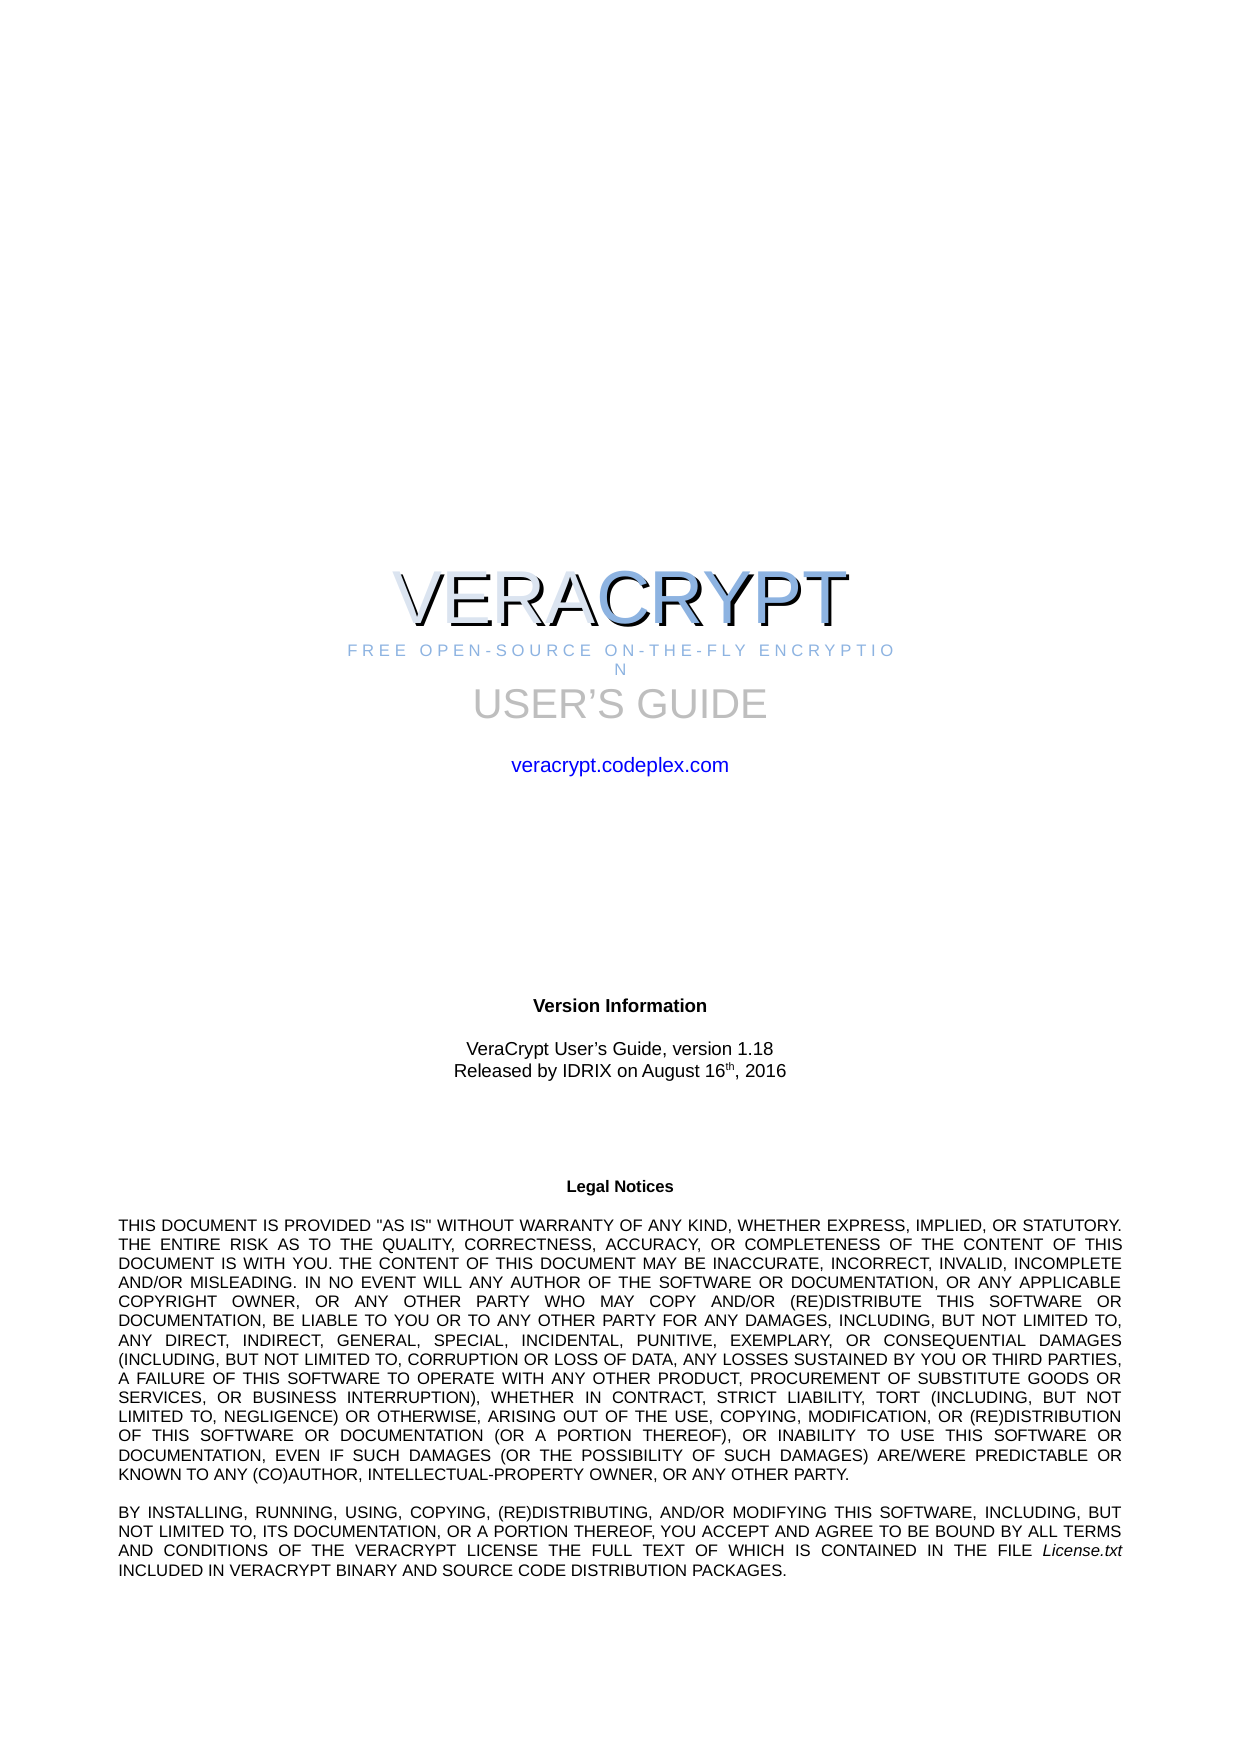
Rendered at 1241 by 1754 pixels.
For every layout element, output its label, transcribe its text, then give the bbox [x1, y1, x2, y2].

text THIS DOCUMENT IS PROVIDED "AS IS" WITHOUT WARRANTY OF ANY KIND, WHETHER EXPRESS, IMPLIED, OR STATUTORY. THE ENTIRE RISK AS TO THE QUALITY, CORRECTNESS, ACCURACY, OR COMPLETENESS OF THE CONTENT OF THIS DOCUMENT IS WITH YOU. THE CONTENT OF THIS DOCUMENT MAY BE INACCURATE, INCORRECT, INVALID, INCOMPLETE AND/OR MISLEADING. IN NO EVENT WILL ANY AUTHOR OF THE SOFTWARE OR DOCUMENTATION, OR ANY APPLICABLE COPYRIGHT OWNER, OR ANY OTHER PARTY WHO MAY COPY AND/OR (RE)DISTRIBUTE THIS SOFTWARE OR DOCUMENTATION, BE LIABLE TO YOU OR TO ANY OTHER PARTY FOR ANY DAMAGES, INCLUDING, BUT NOT LIMITED TO, ANY DIRECT, INDIRECT, GENERAL, SPECIAL, INCIDENTAL, PUNITIVE, EXEMPLARY, OR CONSEQUENTIAL DAMAGES (INCLUDING, BUT NOT LIMITED TO, CORRUPTION OR LOSS OF DATA, ANY LOSSES SUSTAINED BY YOU OR THIRD PARTIES, A FAILURE OF THIS SOFTWARE TO OPERATE WITH ANY OTHER PRODUCT, PROCUREMENT OF SUBSTITUTE GOODS OR SERVICES, OR BUSINESS INTERRUPTION), WHETHER IN CONTRACT, STRICT LIABILITY, TORT (INCLUDING, BUT NOT LIMITED TO, NEGLIGENCE) OR OTHERWISE, ARISING OUT OF THE USE, COPYING, MODIFICATION, OR (RE)DISTRIBUTION OF THIS SOFTWARE OR DOCUMENTATION (OR A PORTION THEREOF), OR INABILITY TO USE THIS SOFTWARE OR DOCUMENTATION, EVEN IF SUCH DAMAGES (OR THE POSSIBILITY OF SUCH DAMAGES) ARE/WERE PREDICTABLE OR KNOWN TO ANY (CO)AUTHOR, INTELLECTUAL-PROPERTY OWNER, OR ANY OTHER PARTY. [118, 1215, 1122, 1484]
text BY INSTALLING, RUNNING, USING, COPYING, (RE)DISTRIBUTING, AND/OR MODIFYING THIS SOFTWARE, INCLUDING, BUT NOT LIMITED TO, ITS DOCUMENTATION, OR A PORTION THEREOF, YOU ACCEPT AND AGREE TO BE BOUND BY ALL TERMS AND CONDITIONS OF THE VERACRYPT LICENSE THE FULL TEXT OF WHICH IS CONTAINED IN THE FILE License.txt INCLUDED IN VERACRYPT BINARY AND SOURCE CODE DISTRIBUTION PACKAGES. [118, 1503, 1122, 1579]
text Legal Notices [472, 1177, 768, 1196]
text F R E E O P E N - S O U R C E O N - T H E - F L Y E N C R Y P T I O N [339, 641, 901, 679]
text VeraCrypt User’s Guide, version 1.18 [314, 1038, 851, 1060]
text VERACRYPT [389, 554, 851, 641]
text USER’S GUIDE [472, 679, 768, 727]
text Released by IDRIX on August 16th, 2016 [314, 1060, 851, 1081]
text veracrypt.codeplex.com [339, 753, 901, 777]
text Version Information [389, 995, 851, 1017]
